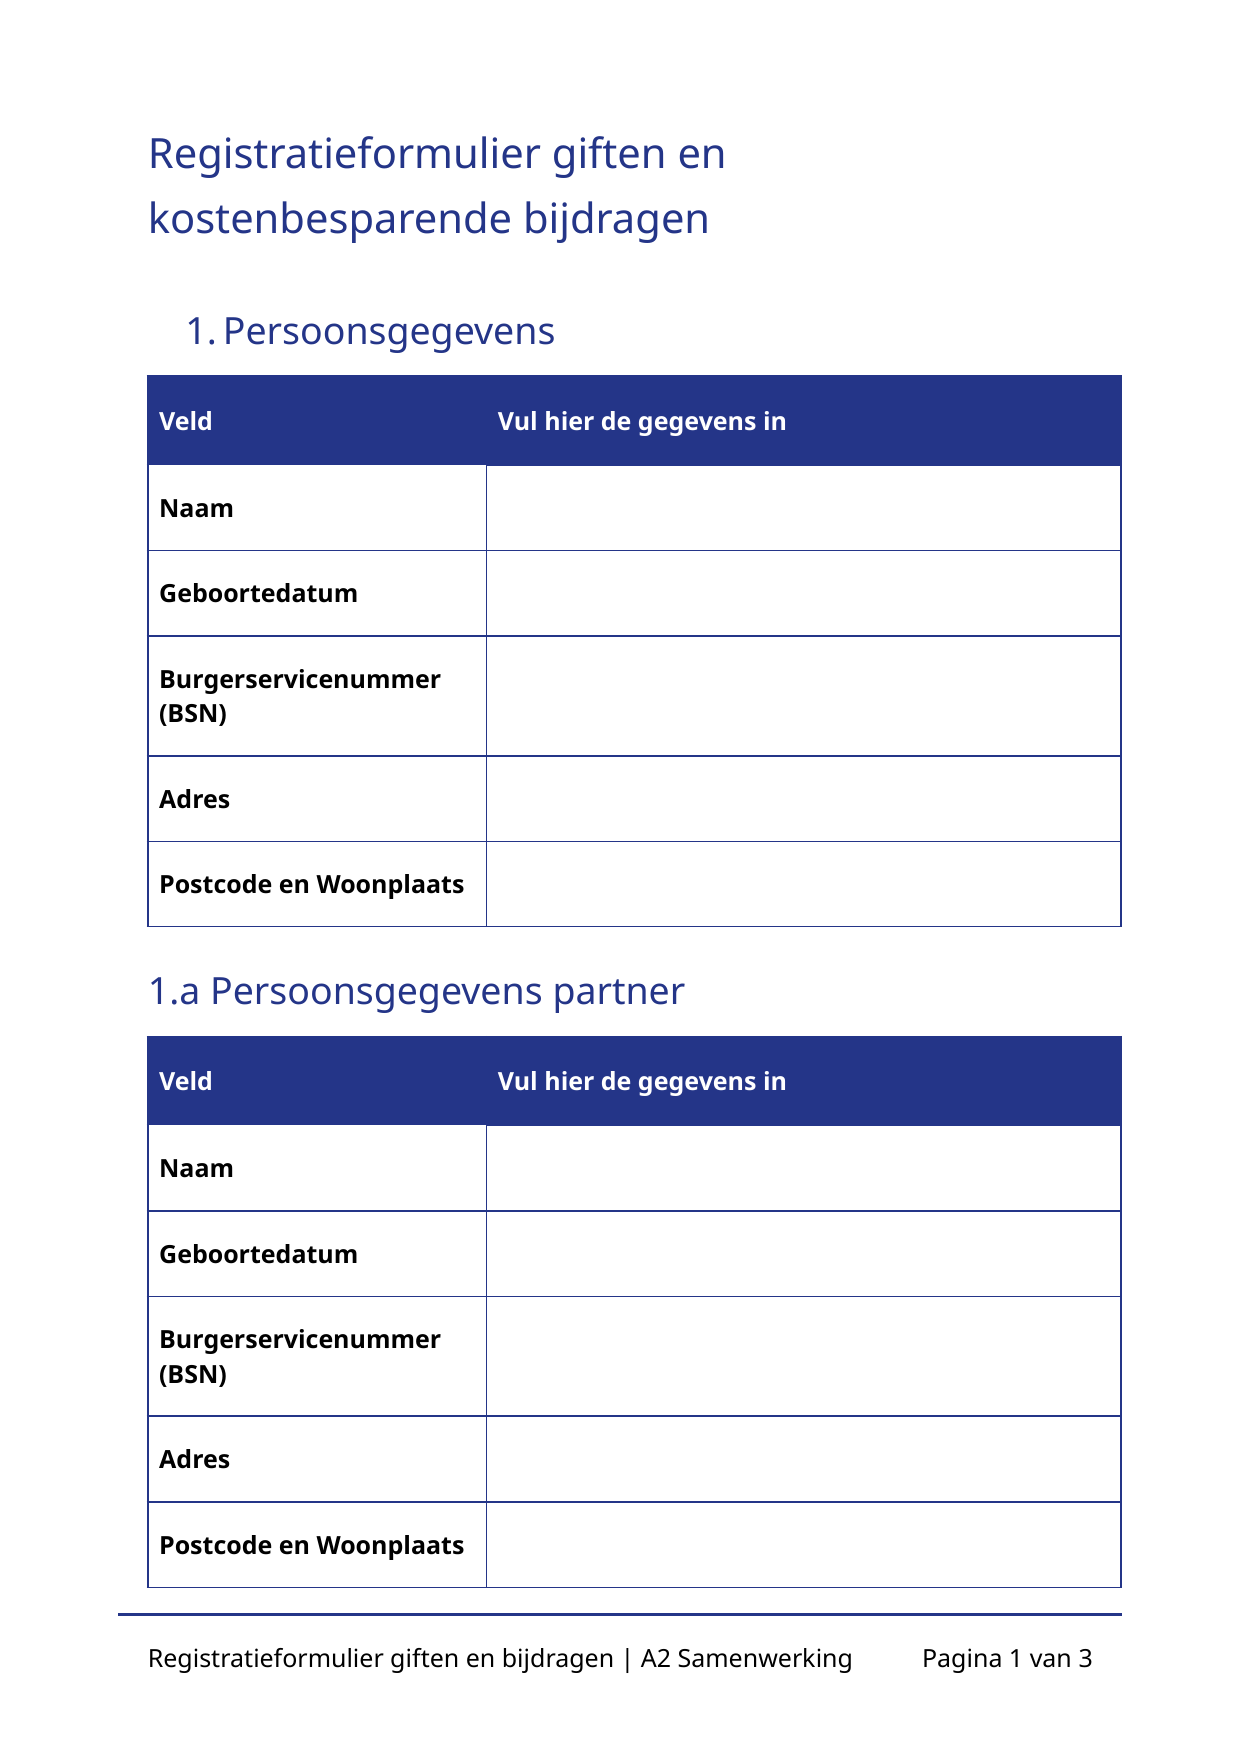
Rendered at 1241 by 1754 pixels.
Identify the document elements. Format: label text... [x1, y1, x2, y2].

table_cell Adres [149, 1417, 486, 1501]
list Persoonsgegevens [185, 304, 1092, 355]
subtitle Registratieformulier giften en kostenbesparende bijdragen [148, 124, 1092, 246]
table_header Veld [149, 1038, 486, 1124]
table_cell [487, 1297, 1120, 1415]
table_cell Postcode en Woonplaats [149, 842, 486, 926]
table_cell [487, 551, 1120, 635]
table_cell Postcode en Woonplaats [149, 1503, 486, 1587]
table_cell [487, 842, 1120, 926]
table_cell [487, 637, 1120, 755]
table_cell [487, 1503, 1120, 1587]
table_cell Geboortedatum [149, 1212, 486, 1296]
table_cell Naam [149, 465, 486, 549]
table_header Vul hier de gegevens in [487, 1038, 1120, 1124]
table_header Veld [149, 378, 486, 464]
table_cell Geboortedatum [149, 551, 486, 635]
table_header Vul hier de gegevens in [487, 378, 1120, 464]
table_cell Adres [149, 757, 486, 841]
table_cell Burgerservicenummer (BSN) [149, 637, 486, 755]
subtitle 1.a Persoonsgegevens partner [148, 965, 1092, 1016]
table_cell Burgerservicenummer (BSN) [149, 1297, 486, 1415]
table_cell [487, 466, 1120, 549]
table_cell [487, 1212, 1120, 1296]
table_cell [487, 1417, 1120, 1501]
table_cell [487, 1126, 1120, 1210]
table_cell Naam [149, 1125, 486, 1210]
table_cell [487, 757, 1120, 841]
